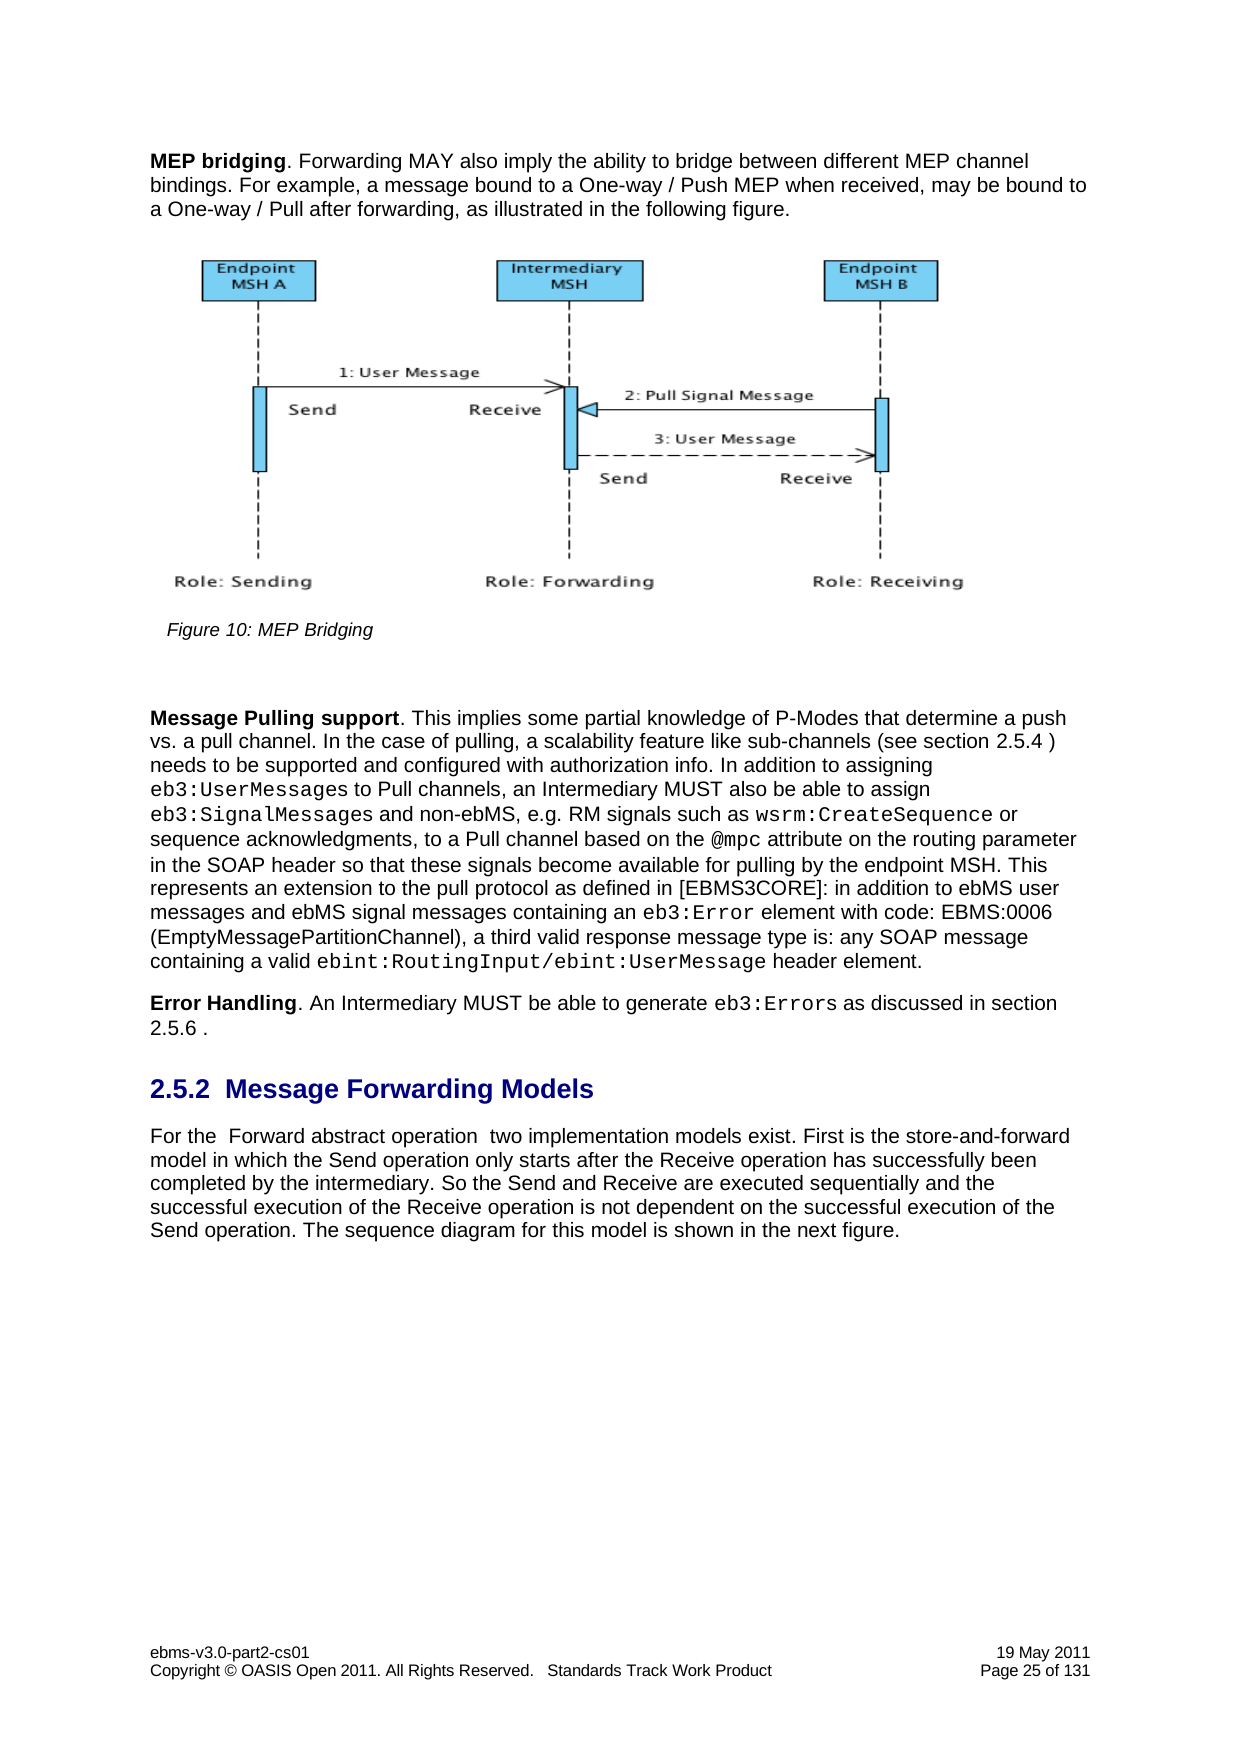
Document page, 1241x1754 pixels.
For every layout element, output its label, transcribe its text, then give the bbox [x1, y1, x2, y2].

picture [166, 258, 978, 620]
text MEP bridging. Forwarding MAY also imply the ability to bridge between different MEP channel bindings. For example, a message bound to a One-way / Push MEP when received, may be bound to a One-way / Pull after forwarding, as illustrated in the following figure. [150, 150, 1090, 221]
subtitle Message Forwarding Models [150, 1074, 1090, 1104]
list Message Pulling support. This implies some partial knowledge of P-Modes that determine a push vs. a pull channel. In the case of pulling, a scalability feature like sub-channels (see section 2.5.4 ) needs to be supported and configured with authorization info. In addition to assigning eb3:UserMessages to Pull channels, an Intermediary MUST also be able to assign eb3:SignalMessages and non-ebMS, e.g. RM signals such as wsrm:CreateSequence or sequence acknowledgments, to a Pull channel based on the @mpc attribute on the routing parameter in the SOAP header so that these signals become available for pulling by the endpoint MSH. This represents an extension to the pull protocol as defined in [EBMS3CORE]: in addition to ebMS user messages and ebMS signal messages containing an eb3:Error element with code: EBMS:0006 (EmptyMessagePartitionChannel), a third valid response message type is: any SOAP message containing a valid ebint:RoutingInput/ebint:UserMessage header element. [150, 706, 1090, 975]
text For the Forward abstract operation two implementation models exist. First is the store-and-forward model in which the Send operation only starts after the Receive operation has successfully been completed by the intermediary. So the Send and Receive are executed sequentially and the successful execution of the Receive operation is not dependent on the successful execution of the Send operation. The sequence diagram for this model is shown in the next figure. [150, 1124, 1090, 1242]
list Error Handling. An Intermediary MUST be able to generate eb3:Errors as discussed in section 2.5.6 . [150, 991, 1090, 1040]
text Figure 10: MEP Bridging [167, 620, 978, 640]
